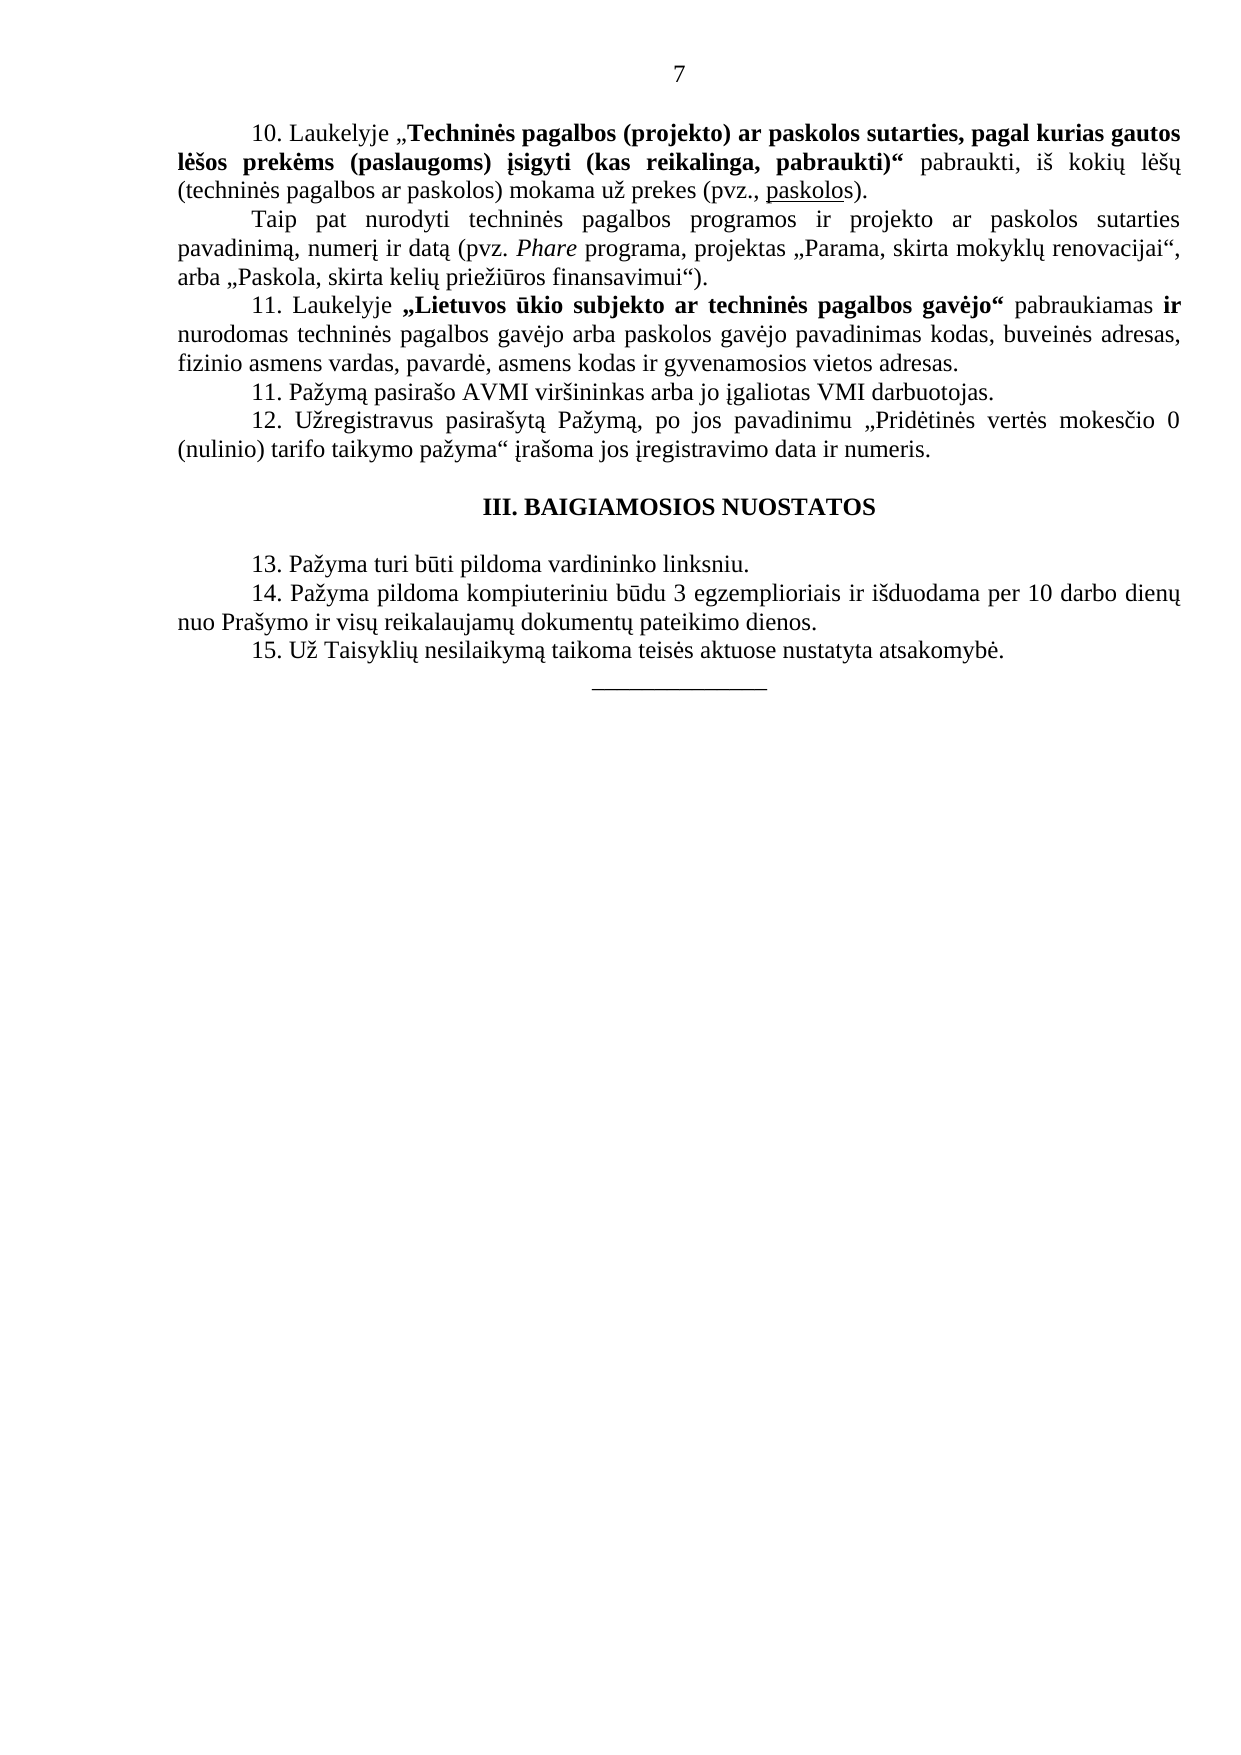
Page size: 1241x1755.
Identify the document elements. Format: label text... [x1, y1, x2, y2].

text 13. Pažyma turi būti pildoma vardininko linksniu. [177, 549, 1181, 578]
text 10. Laukelyje „Techninės pagalbos (projekto) ar paskolos sutarties, pagal kurias gautos lėšos prekėms (paslaugoms) įsigyti (kas reikalinga, pabraukti)“ pabraukti, iš kokių lėšų (techninės pagalbos ar paskolos) mokama už prekes (pvz., paskolos). [177, 118, 1181, 204]
text 12. Užregistravus pasirašytą Pažymą, po jos pavadinimu „Pridėtinės vertės mokesčio 0 (nulinio) tarifo taikymo pažyma“ įrašoma jos įregistravimo data ir numeris. [177, 406, 1181, 463]
text 15. Už Taisyklių nesilaikymą taikoma teisės aktuose nustatyta atsakomybė. [177, 636, 1181, 664]
text 11. Pažymą pasirašo AVMI viršininkas arba jo įgaliotas VMI darbuotojas. [177, 377, 1181, 406]
text ______________ [177, 664, 1181, 693]
text 11. Laukelyje „Lietuvos ūkio subjekto ar techninės pagalbos gavėjo“ pabraukiamas ir nurodomas techninės pagalbos gavėjo arba paskolos gavėjo pavadinimas kodas, buveinės adresas, fizinio asmens vardas, pavardė, asmens kodas ir gyvenamosios vietos adresas. [177, 291, 1181, 377]
text 14. Pažyma pildoma kompiuteriniu būdu 3 egzemplioriais ir išduodama per 10 darbo dienų nuo Prašymo ir visų reikalaujamų dokumentų pateikimo dienos. [177, 578, 1181, 636]
text Taip pat nurodyti techninės pagalbos programos ir projekto ar paskolos sutarties pavadinimą, numerį ir datą (pvz. Phare programa, projektas „Parama, skirta mokyklų renovacijai“, arba „Paskola, skirta kelių priežiūros finansavimui“). [177, 204, 1181, 291]
text III. BAIGIAMOSIOS NUOSTATOS [177, 492, 1181, 521]
